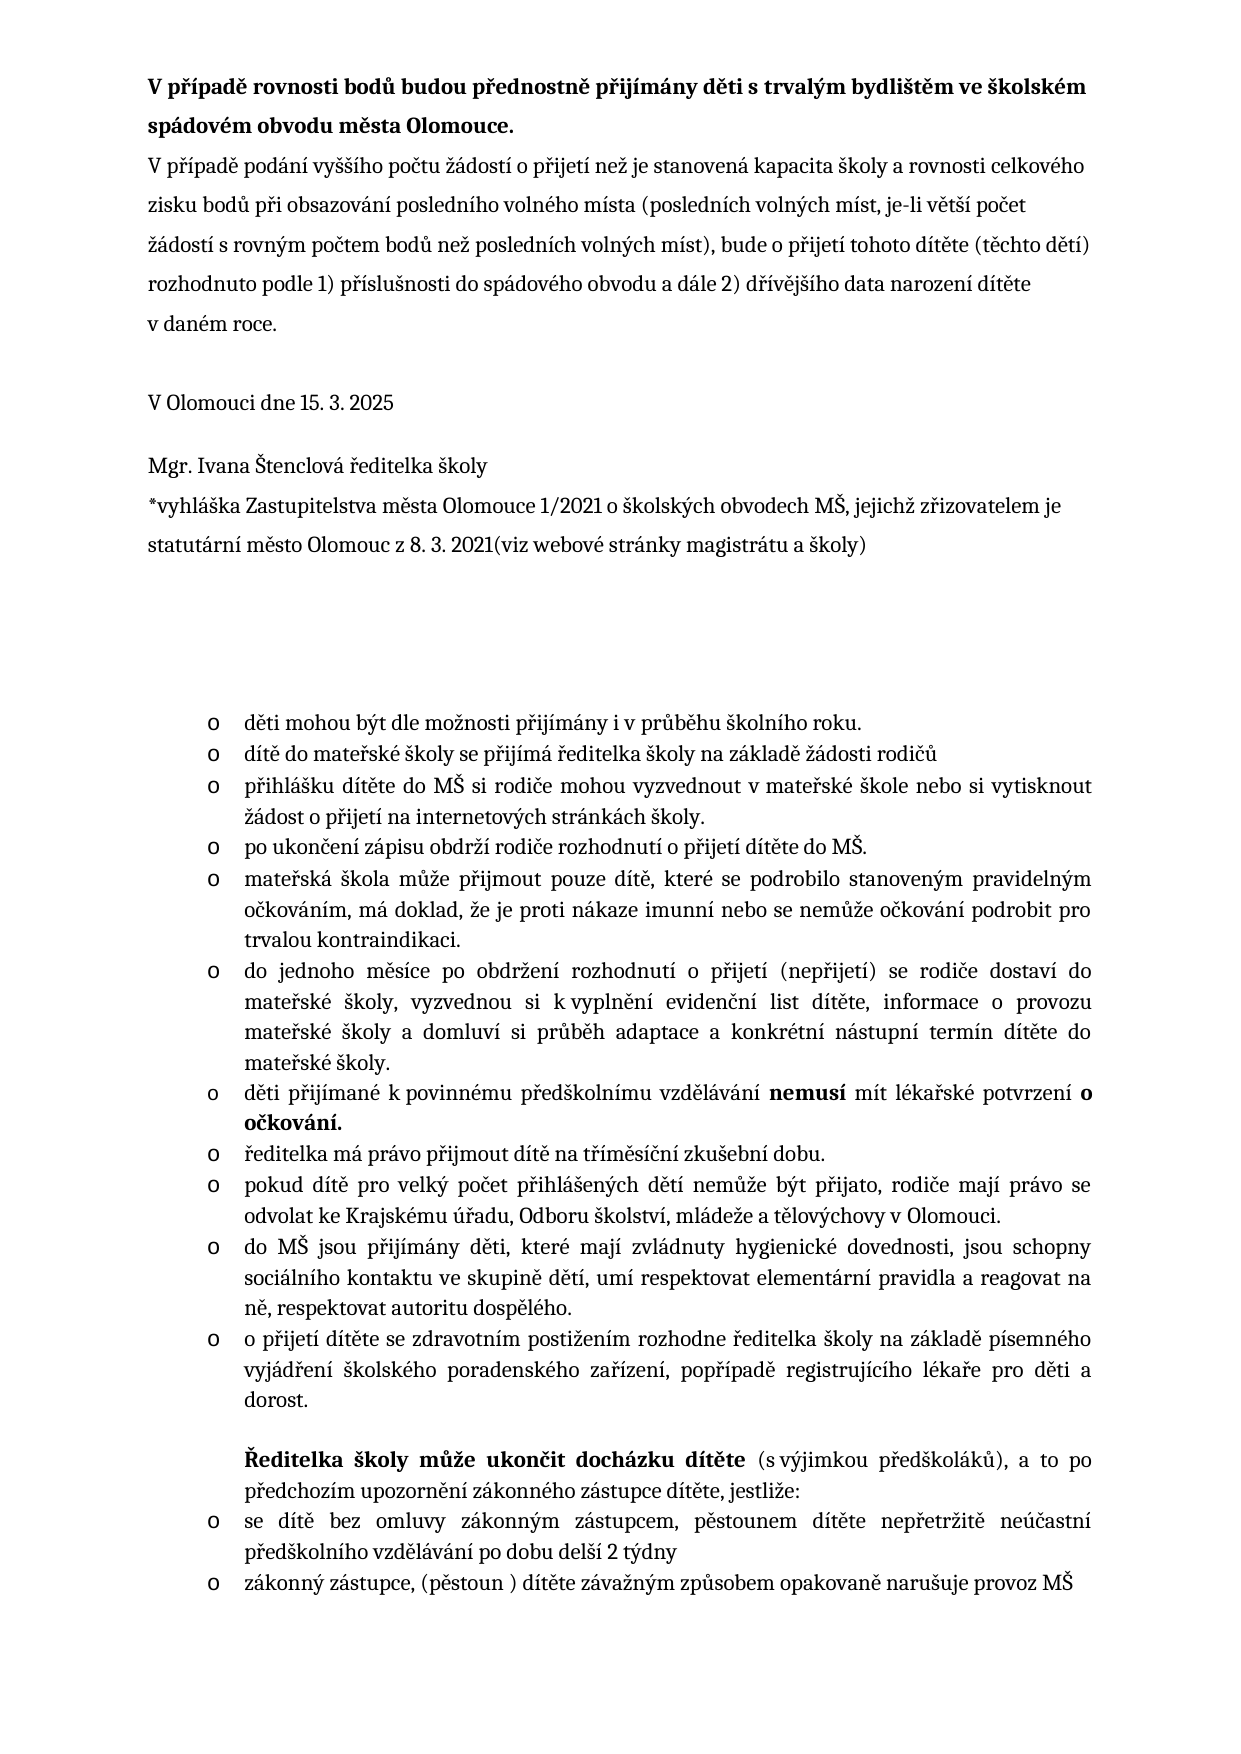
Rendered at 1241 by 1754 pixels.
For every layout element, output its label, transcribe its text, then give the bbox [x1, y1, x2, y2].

list o přijetí dítěte se zdravotním postižením rozhodne ředitelka školy na základě písemného vyjádření školského poradenského zařízení, popřípadě registrujícího lékaře pro děti a dorost. [207, 1325, 1093, 1413]
text Mgr. Ivana Štenclová ředitelka školy [148, 453, 1093, 479]
text Ředitelka školy může ukončit docházku dítěte (s výjimkou předškoláků), a to po předchozím upozornění zákonného zástupce dítěte, jestliže: [244, 1447, 1093, 1504]
list zákonný zástupce, (pěstoun ) dítěte závažným způsobem opakovaně narušuje provoz MŠ [207, 1569, 1093, 1597]
list mateřská škola může přijmout pouze dítě, které se podrobilo stanoveným pravidelným očkováním, má doklad, že je proti nákaze imunní nebo se nemůže očkování podrobit pro trvalou kontraindikaci. [207, 866, 1093, 954]
list děti mohou být dle možnosti přijímány i v průběhu školního roku. [207, 709, 1093, 737]
list do MŠ jsou přijímány děti, které mají zvládnuty hygienické dovednosti, jsou schopny sociálního kontaktu ve skupině dětí, umí respektovat elementární pravidla a reagovat na ně, respektovat autoritu dospělého. [207, 1233, 1093, 1321]
list děti přijímané k povinnému předškolnímu vzdělávání nemusí mít lékařské potvrzení o očkování. [207, 1079, 1093, 1137]
list se dítě bez omluvy zákonným zástupcem, pěstounem dítěte nepřetržitě neúčastní předškolního vzdělávání po dobu delší 2 týdny [207, 1508, 1093, 1565]
text *vyhláška Zastupitelstva města Olomouce 1/2021 o školských obvodech MŠ, jejichž zřizovatelem je statutární město Olomouc z 8. 3. 2021(viz webové stránky magistrátu a školy) [148, 492, 1093, 558]
list po ukončení zápisu obdrží rodiče rozhodnutí o přijetí dítěte do MŠ. [207, 834, 1093, 862]
text V případě rovnosti bodů budou přednostně přijímány děti s trvalým bydlištěm ve školském spádovém obvodu města Olomouce. [148, 74, 1093, 139]
list do jednoho měsíce po obdržení rozhodnutí o přijetí (nepřijetí) se rodiče dostaví do mateřské školy, vyzvednou si k vyplnění evidenční list dítěte, informace o provozu mateřské školy a domluví si průběh adaptace a konkrétní nástupní termín dítěte do mateřské školy. [207, 957, 1093, 1076]
text V Olomouci dne 15. 3. 2025 [148, 389, 1093, 416]
list dítě do mateřské školy se přijímá ředitelka školy na základě žádosti rodičů [207, 741, 1093, 768]
list ředitelka má právo přijmout dítě na tříměsíční zkušební dobu. [207, 1140, 1093, 1168]
list přihlášku dítěte do MŠ si rodiče mohou vyzvednout v mateřské škole nebo si vytisknout žádost o přijetí na internetových stránkách školy. [207, 773, 1093, 830]
list pokud dítě pro velký počet přihlášených dětí nemůže být přijato, rodiče mají právo se odvolat ke Krajskému úřadu, Odboru školství, mládeže a tělovýchovy v Olomouci. [207, 1172, 1093, 1230]
text V případě podání vyššího počtu žádostí o přijetí než je stanovená kapacita školy a rovnosti celkového zisku bodů při obsazování posledního volného místa (posledních volných míst, je-li větší počet žádostí s rovným počtem bodů než posledních volných míst), bude o přijetí tohoto dítěte (těchto dětí) rozhodnuto podle 1) příslušnosti do spádového obvodu a dále 2) dřívějšího data narození dítěte v daném roce. [148, 153, 1093, 337]
